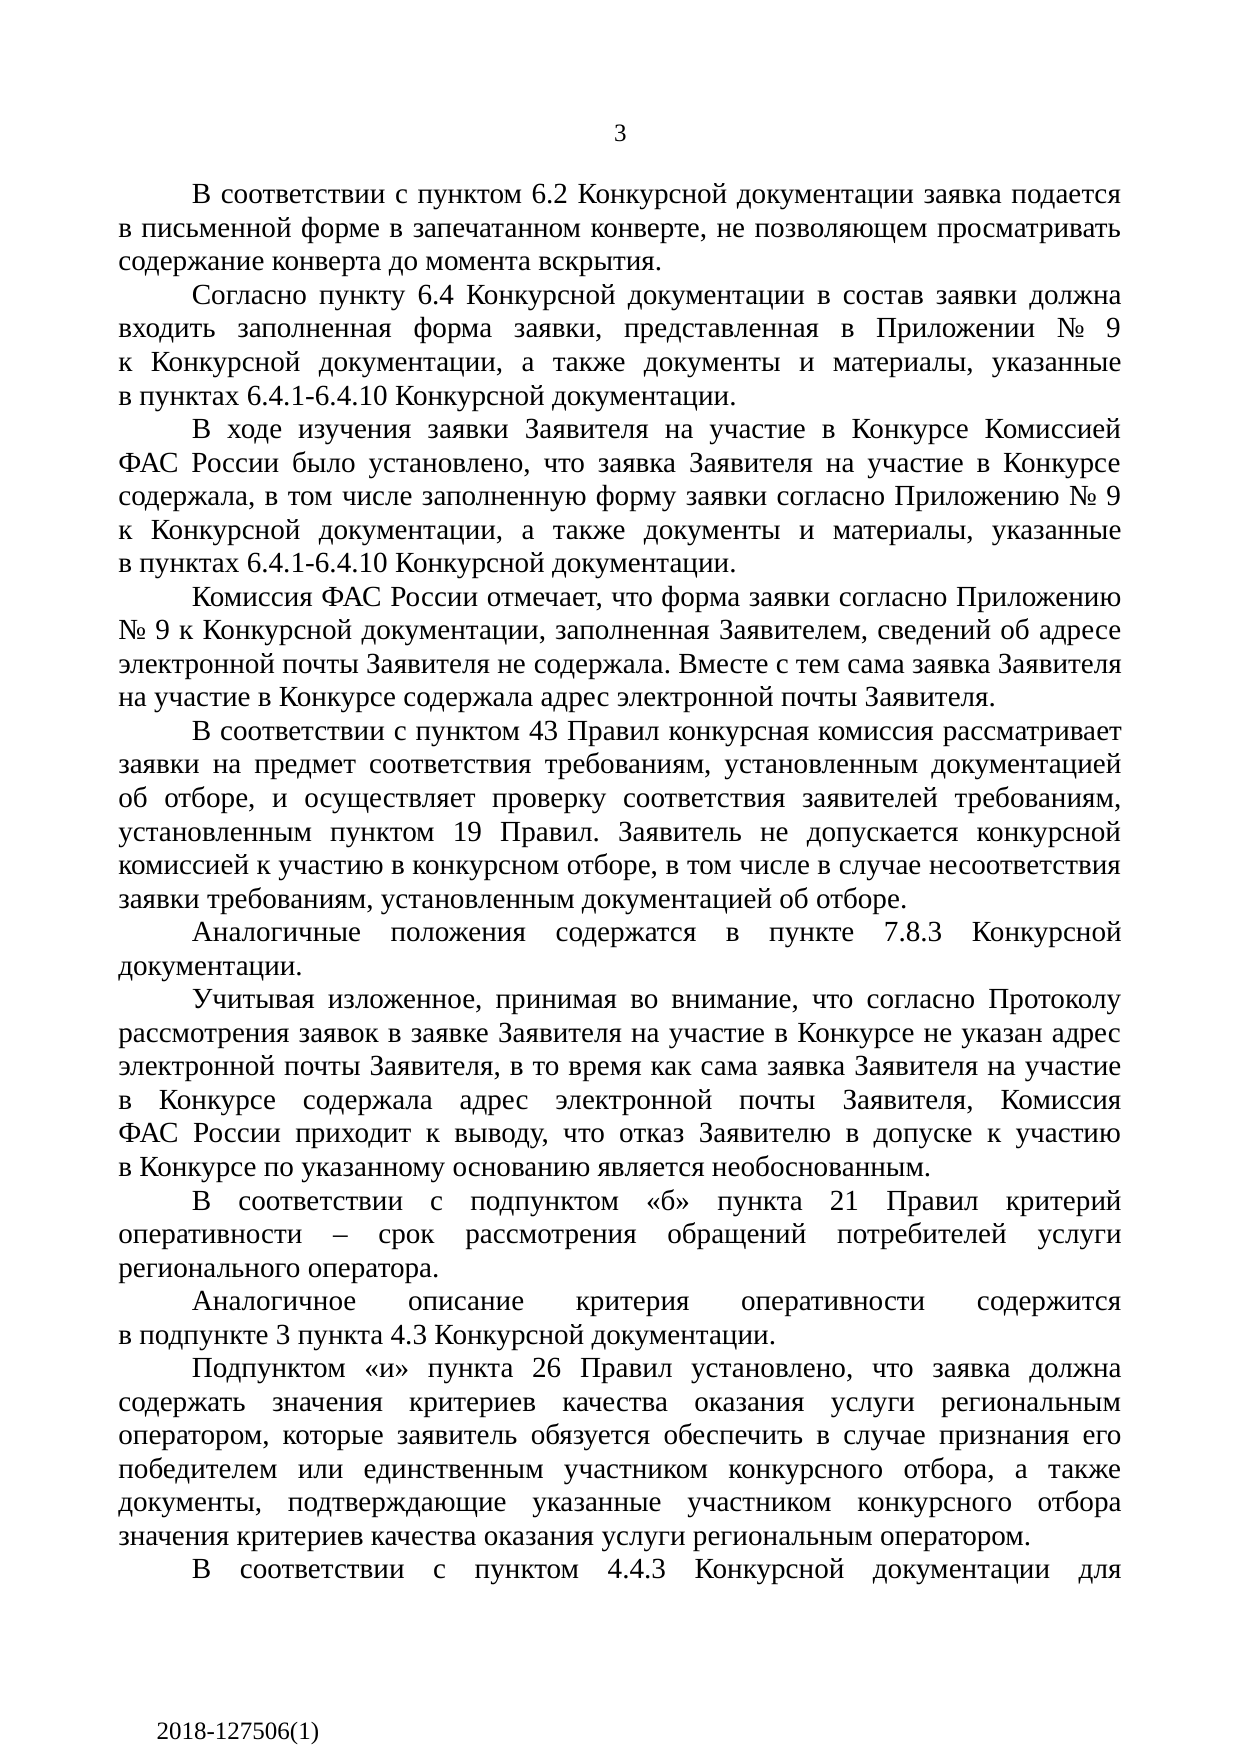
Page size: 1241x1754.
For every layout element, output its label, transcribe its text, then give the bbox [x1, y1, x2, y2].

text В соответствии с пунктом 4.4.3 Конкурсной документации для [118, 1552, 1122, 1585]
text Комиссия ФАС России отмечает, что форма заявки согласно Приложению № 9 к Конкурсной документации, заполненная Заявителем, сведений об адресе электронной почты Заявителя не содержала. Вместе с тем сама заявка Заявителя на участие в Конкурсе содержала адрес электронной почты Заявителя. [118, 579, 1122, 713]
text В ходе изучения заявки Заявителя на участие в Конкурсе Комиссией ФАС России было установлено, что заявка Заявителя на участие в Конкурсе содержала, в том числе заполненную форму заявки согласно Приложению № 9 к Конкурсной документации, а также документы и материалы, указанные в пунктах 6.4.1-6.4.10 Конкурсной документации. [118, 411, 1122, 579]
text В соответствии с подпунктом «б» пункта 21 Правил критерий оперативности – срок рассмотрения обращений потребителей услуги регионального оператора. [118, 1183, 1122, 1283]
text Аналогичные положения содержатся в пункте 7.8.3 Конкурсной документации. [118, 914, 1122, 981]
text Подпунктом «и» пункта 26 Правил установлено, что заявка должна содержать значения критериев качества оказания услуги региональным оператором, которые заявитель обязуется обеспечить в случае признания его победителем или единственным участником конкурсного отбора, а также документы, подтверждающие указанные участником конкурсного отбора значения критериев качества оказания услуги региональным оператором. [118, 1350, 1122, 1552]
text Согласно пункту 6.4 Конкурсной документации в состав заявки должна входить заполненная форма заявки, представленная в Приложении № 9 к Конкурсной документации, а также документы и материалы, указанные в пунктах 6.4.1-6.4.10 Конкурсной документации. [118, 277, 1122, 411]
text В соответствии с пунктом 6.2 Конкурсной документации заявка подается в письменной форме в запечатанном конверте, не позволяющем просматривать содержание конверта до момента вскрытия. [118, 176, 1122, 277]
text Учитывая изложенное, принимая во внимание, что согласно Протоколу рассмотрения заявок в заявке Заявителя на участие в Конкурсе не указан адрес электронной почты Заявителя, в то время как сама заявка Заявителя на участие в Конкурсе содержала адрес электронной почты Заявителя, Комиссия ФАС России приходит к выводу, что отказ Заявителю в допуске к участию в Конкурсе по указанному основанию является необоснованным. [118, 981, 1122, 1183]
text В соответствии с пунктом 43 Правил конкурсная комиссия рассматривает заявки на предмет соответствия требованиям, установленным документацией об отборе, и осуществляет проверку соответствия заявителей требованиям, установленным пунктом 19 Правил. Заявитель не допускается конкурсной комиссией к участию в конкурсном отборе, в том числе в случае несоответствия заявки требованиям, установленным документацией об отборе. [118, 713, 1122, 914]
text Аналогичное описание критерия оперативности содержится в подпункте 3 пункта 4.3 Конкурсной документации. [118, 1283, 1122, 1350]
